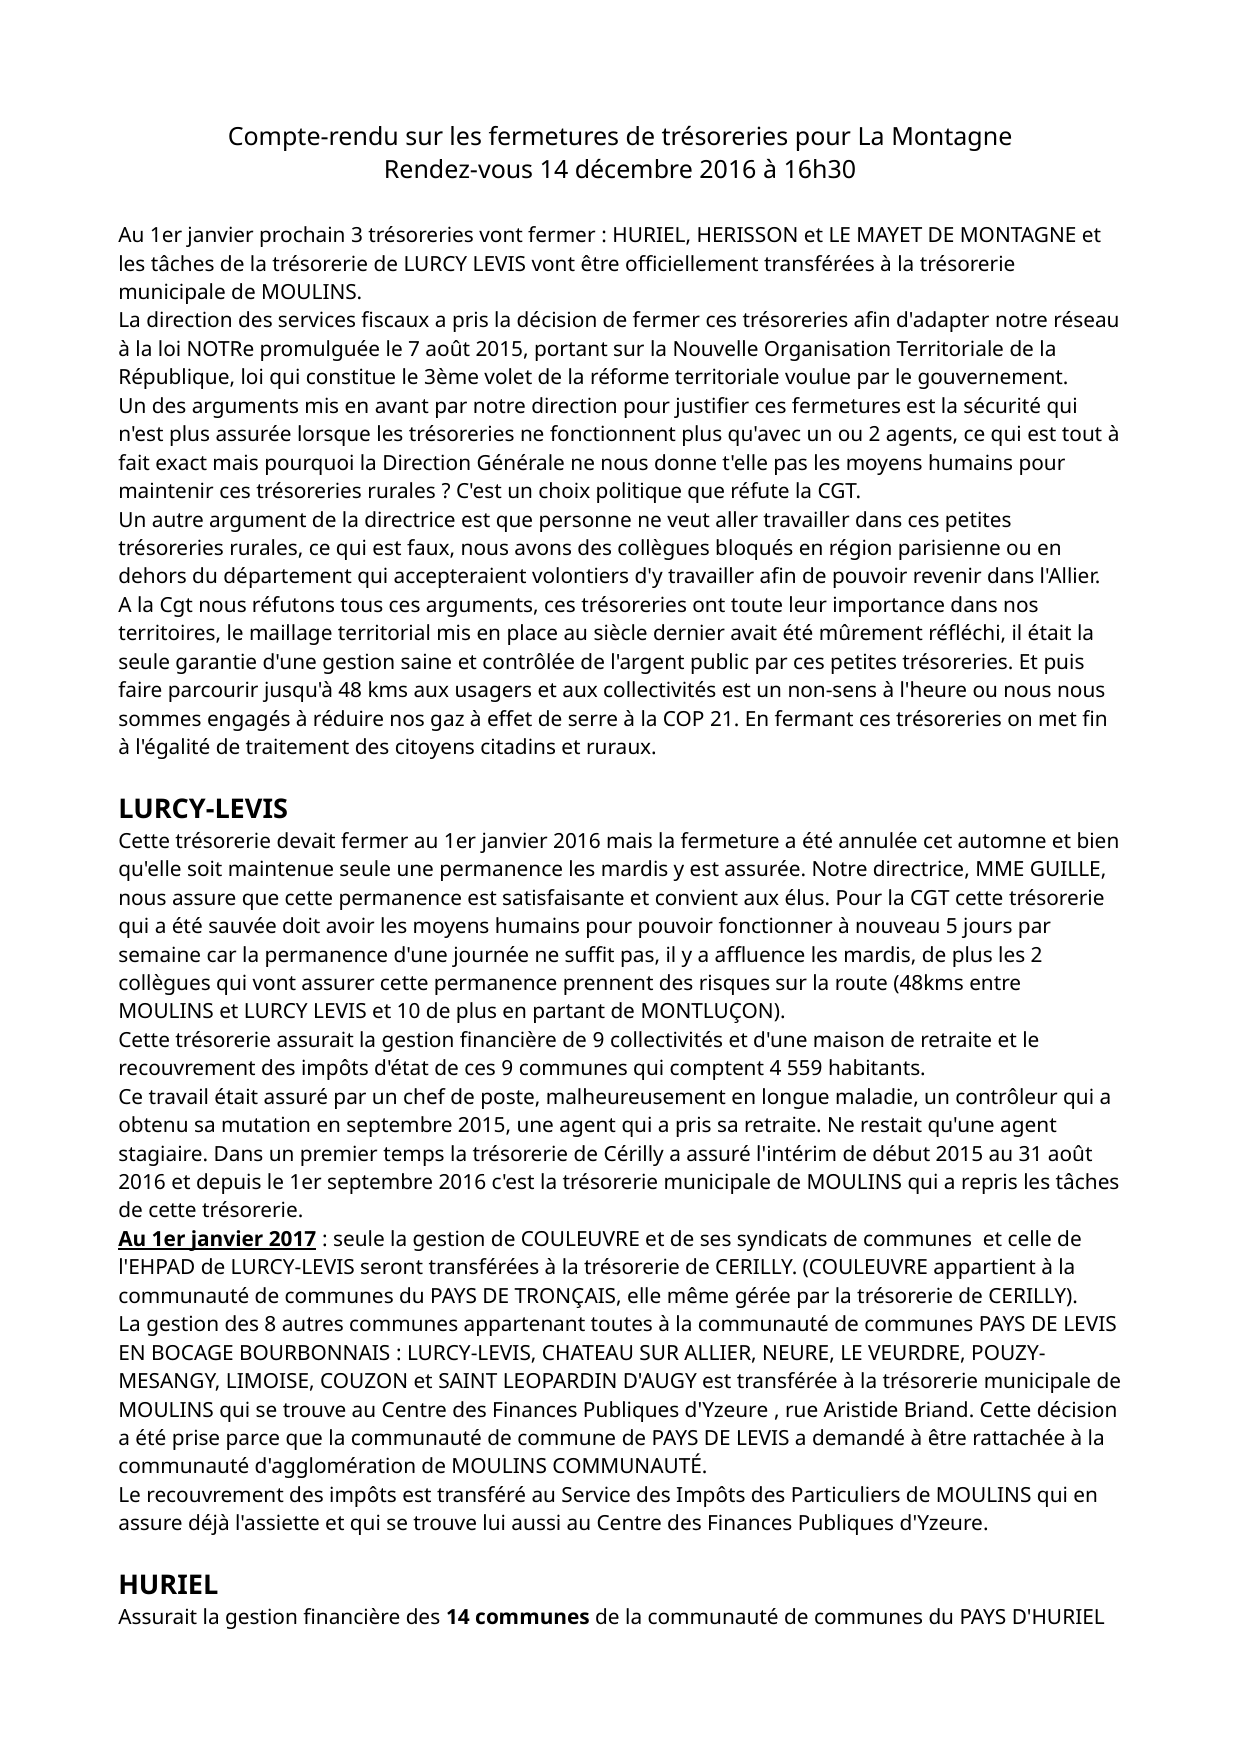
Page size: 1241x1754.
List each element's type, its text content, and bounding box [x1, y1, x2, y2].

text Ce travail était assuré par un chef de poste, malheureusement en longue maladie, un contrôleur qui a obtenu sa mutation en septembre 2015, une agent qui a pris sa retraite. Ne restait qu'une agent stagiaire. Dans un premier temps la trésorerie de Cérilly a assuré l'intérim de début 2015 au 31 août 2016 et depuis le 1er septembre 2016 c'est la trésorerie municipale de MOULINS qui a repris les tâches de cette trésorerie. [118, 1082, 1122, 1224]
text Un autre argument de la directrice est que personne ne veut aller travailler dans ces petites trésoreries rurales, ce qui est faux, nous avons des collègues bloqués en région parisienne ou en dehors du département qui accepteraient volontiers d'y travailler afin de pouvoir revenir dans l'Allier. [118, 505, 1122, 590]
text Au 1er janvier prochain 3 trésoreries vont fermer : HURIEL, HERISSON et LE MAYET DE MONTAGNE et les tâches de la trésorerie de LURCY LEVIS vont être officiellement transférées à la trésorerie municipale de MOULINS. [118, 220, 1122, 306]
text Assurait la gestion financière des 14 communes de la communauté de communes du PAYS D'HURIEL [118, 1602, 1122, 1631]
text Cette trésorerie devait fermer au 1er janvier 2016 mais la fermeture a été annulée cet automne et bien qu'elle soit maintenue seule une permanence les mardis y est assurée. Notre directrice, MME GUILLE, nous assure que cette permanence est satisfaisante et convient aux élus. Pour la CGT cette trésorerie qui a été sauvée doit avoir les moyens humains pour pouvoir fonctionner à nouveau 5 jours par semaine car la permanence d'une journée ne suffit pas, il y a affluence les mardis, de plus les 2 collègues qui vont assurer cette permanence prennent des risques sur la route (48kms entre MOULINS et LURCY LEVIS et 10 de plus en partant de MONTLUÇON). [118, 826, 1122, 1025]
text La gestion des 8 autres communes appartenant toutes à la communauté de communes PAYS DE LEVIS EN BOCAGE BOURBONNAIS : LURCY-LEVIS, CHATEAU SUR ALLIER, NEURE, LE VEURDRE, POUZY- MESANGY, LIMOISE, COUZON et SAINT LEOPARDIN D'AUGY est transférée à la trésorerie municipale de MOULINS qui se trouve au Centre des Finances Publiques d'Yzeure , rue Aristide Briand. Cette décision a été prise parce que la communauté de commune de PAYS DE LEVIS a demandé à être rattachée à la communauté d'agglomération de MOULINS COMMUNAUTÉ. [118, 1309, 1122, 1480]
text HURIEL [118, 1565, 1122, 1602]
text Rendez-vous 14 décembre 2016 à 16h30 [118, 152, 1122, 186]
text A la Cgt nous réfutons tous ces arguments, ces trésoreries ont toute leur importance dans nos territoires, le maillage territorial mis en place au siècle dernier avait été mûrement réfléchi, il était la seule garantie d'une gestion saine et contrôlée de l'argent public par ces petites trésoreries. Et puis faire parcourir jusqu'à 48 kms aux usagers et aux collectivités est un non-sens à l'heure ou nous nous sommes engagés à réduire nos gaz à effet de serre à la COP 21. En fermant ces trésoreries on met fin à l'égalité de traitement des citoyens citadins et ruraux. [118, 590, 1122, 761]
text La direction des services fiscaux a pris la décision de fermer ces trésoreries afin d'adapter notre réseau à la loi NOTRe promulguée le 7 août 2015, portant sur la Nouvelle Organisation Territoriale de la République, loi qui constitue le 3ème volet de la réforme territoriale voulue par le gouvernement. [118, 306, 1122, 391]
text Un des arguments mis en avant par notre direction pour justifier ces fermetures est la sécurité qui n'est plus assurée lorsque les trésoreries ne fonctionnent plus qu'avec un ou 2 agents, ce qui est tout à fait exact mais pourquoi la Direction Générale ne nous donne t'elle pas les moyens humains pour maintenir ces trésoreries rurales ? C'est un choix politique que réfute la CGT. [118, 391, 1122, 505]
text Au 1er janvier 2017 : seule la gestion de COULEUVRE et de ses syndicats de communes et celle de l'EHPAD de LURCY-LEVIS seront transférées à la trésorerie de CERILLY. (COULEUVRE appartient à la communauté de communes du PAYS DE TRONÇAIS, elle même gérée par la trésorerie de CERILLY). [118, 1224, 1122, 1309]
text Cette trésorerie assurait la gestion financière de 9 collectivités et d'une maison de retraite et le recouvrement des impôts d'état de ces 9 communes qui comptent 4 559 habitants. [118, 1025, 1122, 1082]
text Le recouvrement des impôts est transféré au Service des Impôts des Particuliers de MOULINS qui en assure déjà l'assiette et qui se trouve lui aussi au Centre des Finances Publiques d'Yzeure. [118, 1480, 1122, 1537]
text Compte-rendu sur les fermetures de trésoreries pour La Montagne [118, 118, 1122, 152]
text LURCY-LEVIS [118, 789, 1122, 826]
